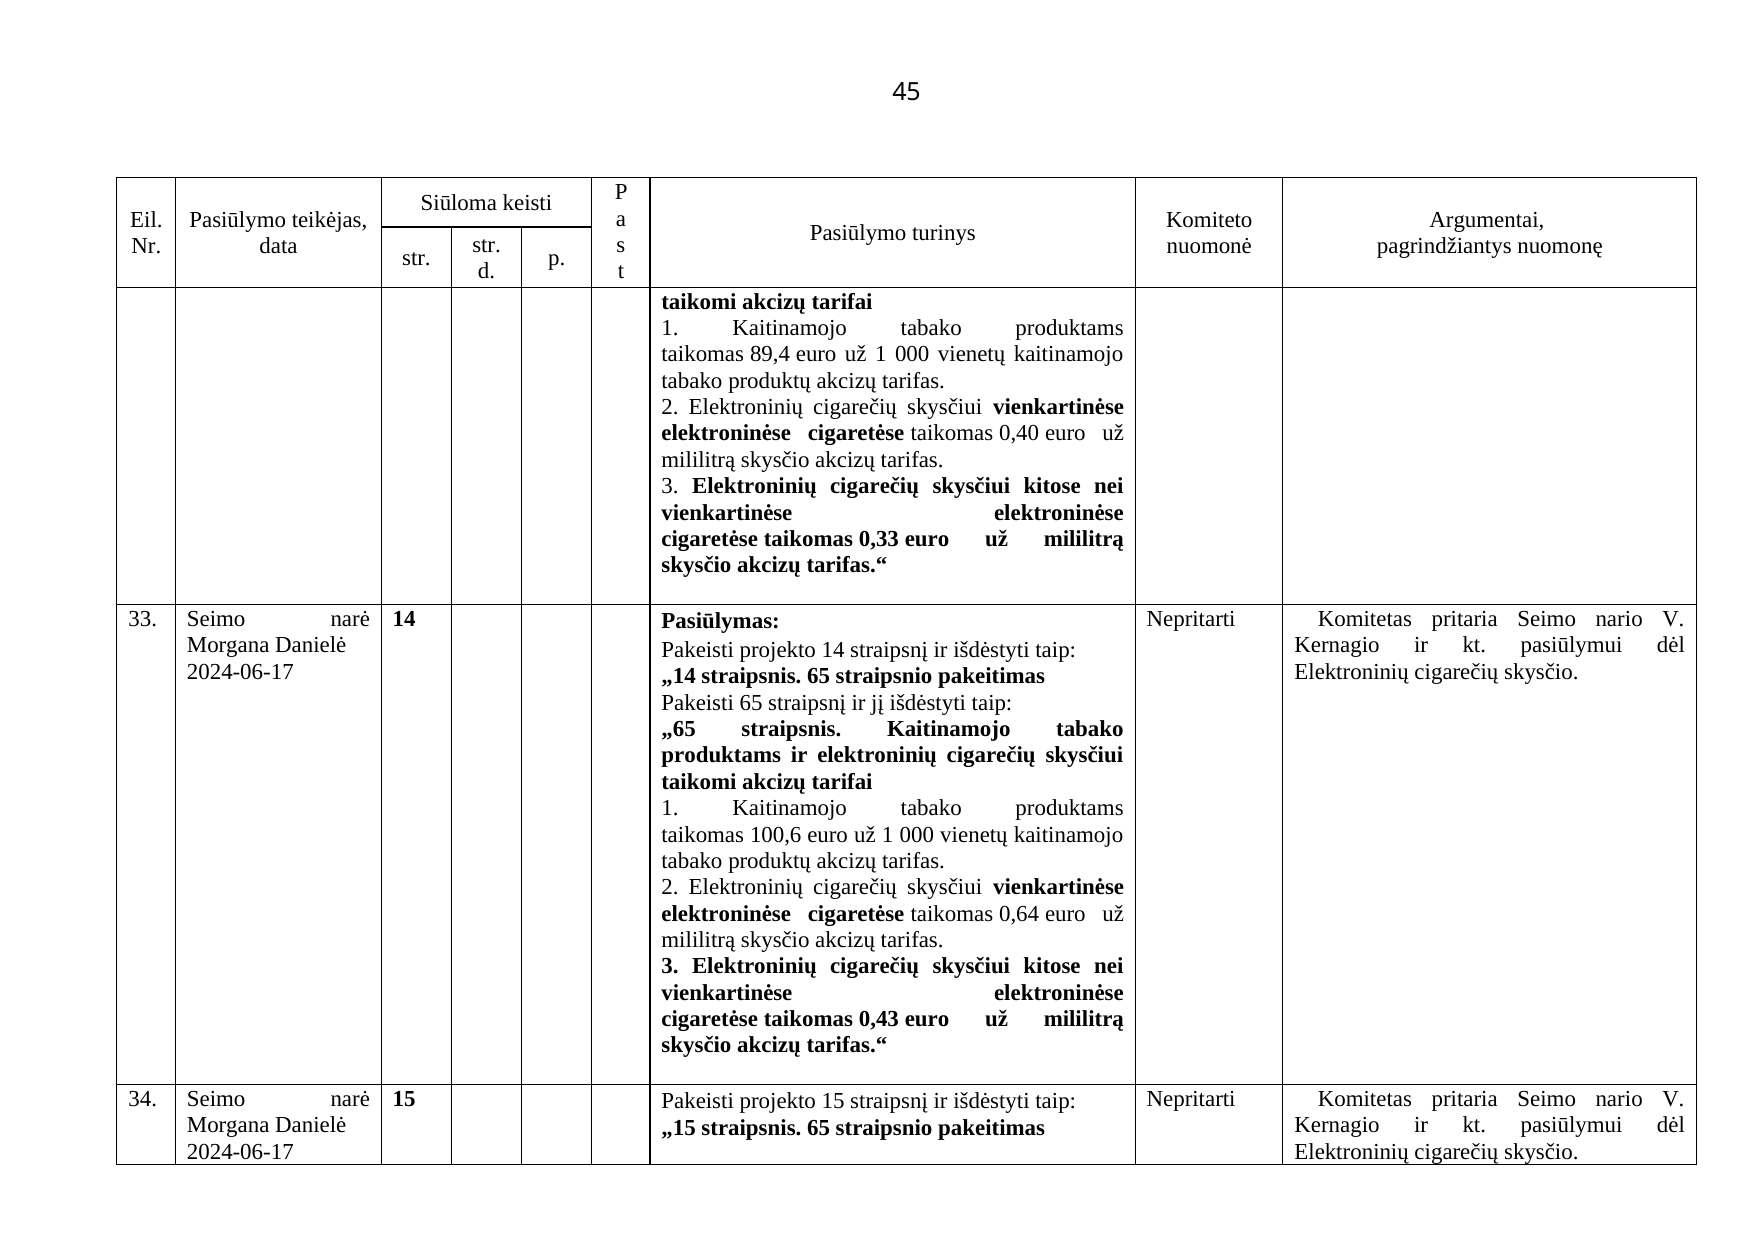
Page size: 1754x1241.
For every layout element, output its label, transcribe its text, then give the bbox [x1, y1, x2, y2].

table_cell Pasiūlymas: Pakeisti projekto 14 straipsnį ir išdėstyti taip: „14 straipsnis. 65 straipsnio pakeitimas Pakeisti 65 straipsnį ir jį išdėstyti taip: „65 straipsnis. Kaitinamojo tabako produktams ir elektroninių cigarečių skysčiui taikomi akcizų tarifai 1. Kaitinamojo tabako produktams taikomas 100,6 euro už 1 000 vienetų kaitinamojo tabako produktų akcizų tarifas. 2. Elektroninių cigarečių skysčiui vienkartinėse elektroninėse cigaretėse taikomas 0,64 euro už mililitrą skysčio akcizų tarifas. 3. Elektroninių cigarečių skysčiui kitose nei vienkartinėse elektroninėse cigaretėse taikomas 0,43 euro už mililitrą skysčio akcizų tarifas.“ [651, 605, 1135, 1084]
table_cell [176, 288, 381, 604]
table_cell Nepritarti [1136, 1085, 1282, 1164]
table_cell taikomi akcizų tarifai 1. Kaitinamojo tabako produktams taikomas 89,4 euro už 1 000 vienetų kaitinamojo tabako produktų akcizų tarifas. 2. Elektroninių cigarečių skysčiui vienkartinėse elektroninėse cigaretėse taikomas 0,40 euro už mililitrą skysčio akcizų tarifas. 3. Elektroninių cigarečių skysčiui kitose nei vienkartinėse elektroninėse cigaretėse taikomas 0,33 euro už mililitrą skysčio akcizų tarifas.“ [651, 288, 1135, 604]
table_header Pasiūlymo turinys [651, 178, 1135, 287]
table_cell [117, 288, 175, 604]
table_cell [452, 1085, 521, 1164]
table_cell 34. [117, 1085, 175, 1164]
table_cell [522, 605, 591, 1084]
table_cell Seimo narė Morgana Danielė 2024-06-17 [176, 1085, 381, 1164]
table_cell [592, 605, 649, 1084]
table_header Pastabos [592, 178, 649, 287]
table_cell str. [382, 228, 451, 287]
table_cell [592, 288, 649, 604]
table_header Siūloma keisti [382, 178, 591, 226]
table_header Komiteto nuomonė [1136, 178, 1282, 287]
table_cell [452, 605, 521, 1084]
table_cell 14 [382, 605, 451, 1084]
table_header Eil. Nr. [117, 178, 175, 287]
table_cell [522, 288, 591, 604]
table_cell [1136, 288, 1282, 604]
table_cell p. [522, 228, 591, 287]
table_cell [382, 288, 451, 604]
table_header Pasiūlymo teikėjas, data [176, 178, 381, 287]
table_cell Komitetas pritaria Seimo nario V. Kernagio ir kt. pasiūlymui dėl Elektroninių cigarečių skysčio. [1283, 1085, 1696, 1164]
table_cell 15 [382, 1085, 451, 1164]
table_header Argumentai, pagrindžiantys nuomonę [1283, 178, 1696, 287]
table_cell Seimo narė Morgana Danielė 2024-06-17 [176, 605, 381, 1084]
table_cell Komitetas pritaria Seimo nario V. Kernagio ir kt. pasiūlymui dėl Elektroninių cigarečių skysčio. [1283, 605, 1696, 1084]
table_cell Pakeisti projekto 15 straipsnį ir išdėstyti taip: „15 straipsnis. 65 straipsnio pakeitimas [651, 1085, 1135, 1164]
table_cell [592, 1085, 649, 1164]
table_cell str. d. [452, 228, 521, 287]
table_cell [522, 1085, 591, 1164]
table_cell [452, 288, 521, 604]
table_cell 33. [117, 605, 175, 1084]
table_cell [1283, 288, 1696, 604]
table_cell Nepritarti [1136, 605, 1282, 1084]
